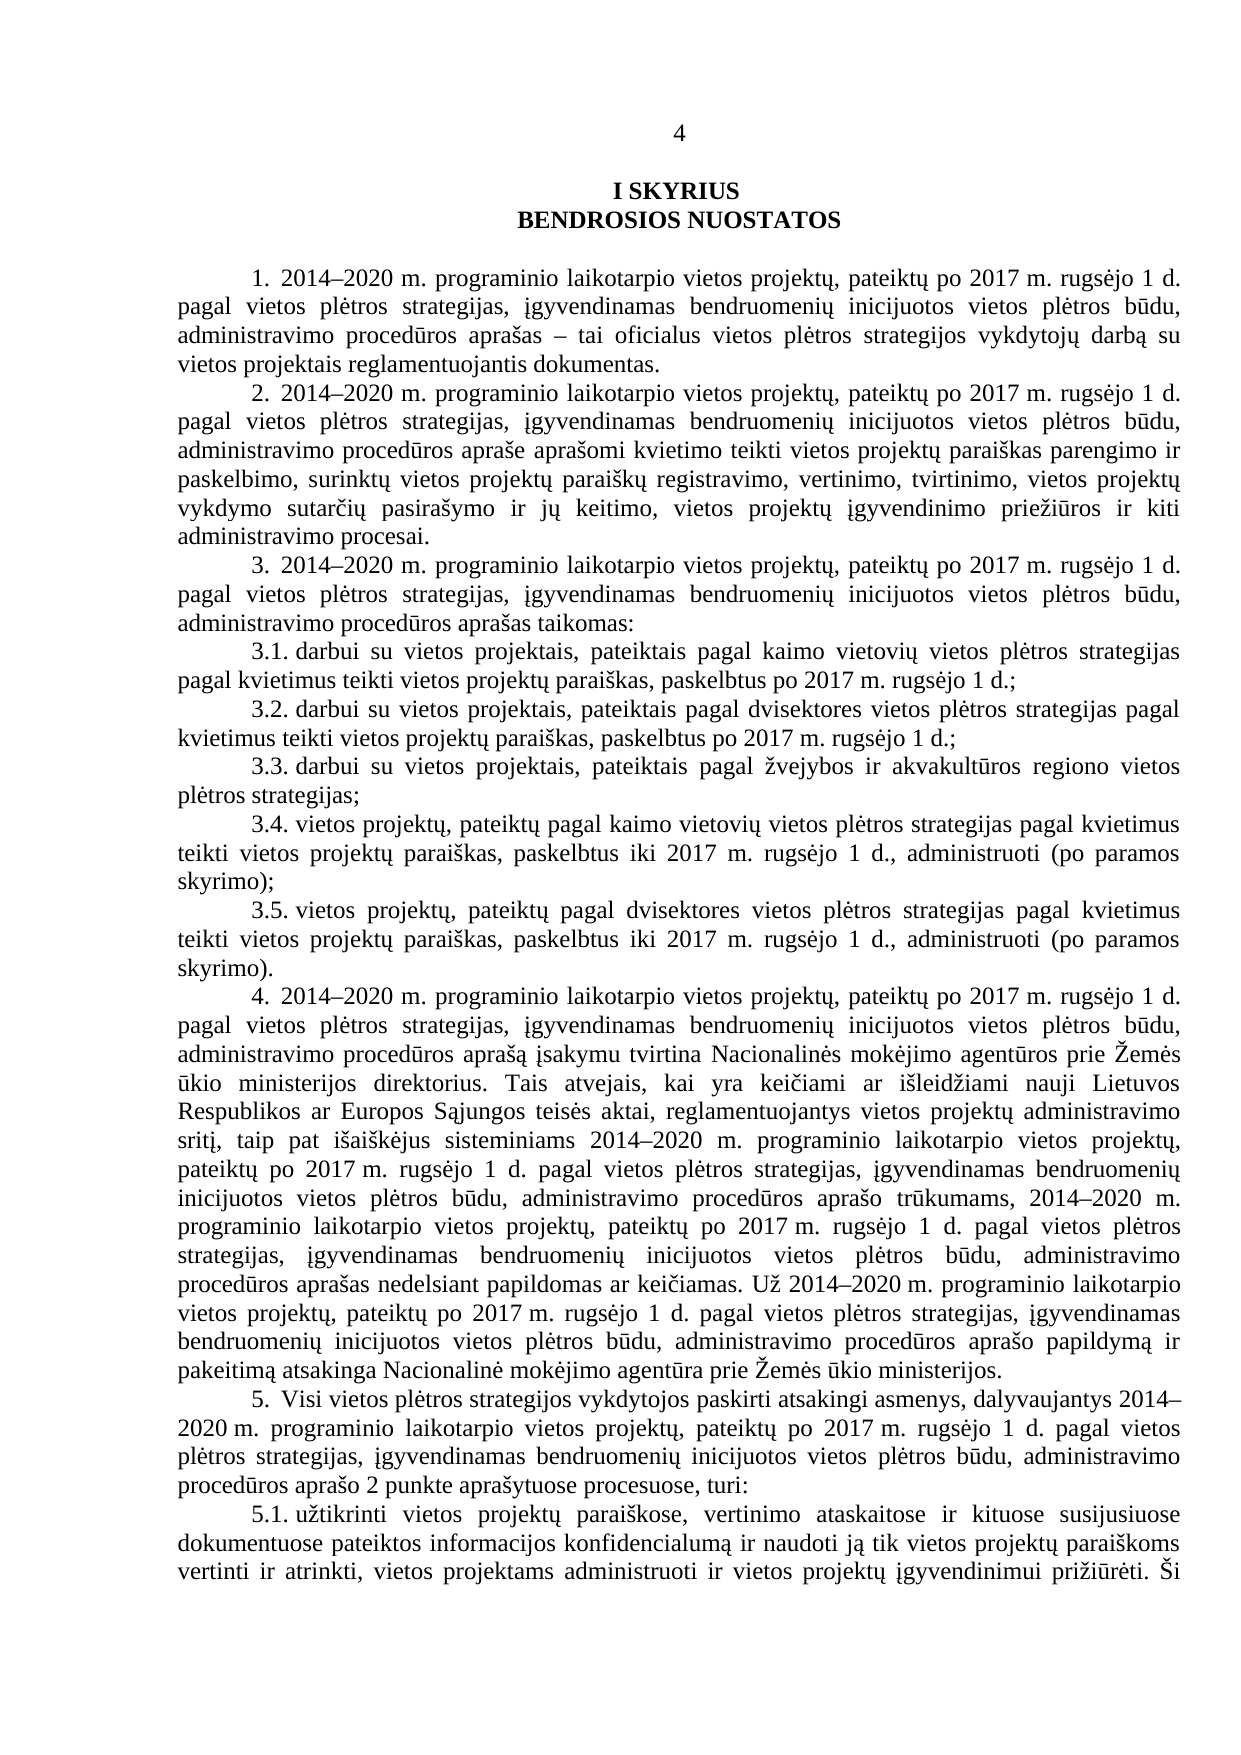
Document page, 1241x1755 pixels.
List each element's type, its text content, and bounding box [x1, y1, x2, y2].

text 3.2. darbui su vietos projektais, pateiktais pagal dvisektores vietos plėtros strategijas pagal kvietimus teikti vietos projektų paraiškas, paskelbtus po 2017 m. rugsėjo 1 d.; [177, 694, 1181, 751]
text 4. 2014–2020 m. programinio laikotarpio vietos projektų, pateiktų po 2017 m. rugsėjo 1 d. pagal vietos plėtros strategijas, įgyvendinamas bendruomenių inicijuotos vietos plėtros būdu, administravimo procedūros aprašą įsakymu tvirtina Nacionalinės mokėjimo agentūros prie Žemės ūkio ministerijos direktorius. Tais atvejais, kai yra keičiami ar išleidžiami nauji Lietuvos Respublikos ar Europos Sąjungos teisės aktai, reglamentuojantys vietos projektų administravimo sritį, taip pat išaiškėjus sisteminiams 2014–2020 m. programinio laikotarpio vietos projektų, pateiktų po 2017 m. rugsėjo 1 d. pagal vietos plėtros strategijas, įgyvendinamas bendruomenių inicijuotos vietos plėtros būdu, administravimo procedūros aprašo trūkumams, 2014–2020 m. programinio laikotarpio vietos projektų, pateiktų po 2017 m. rugsėjo 1 d. pagal vietos plėtros strategijas, įgyvendinamas bendruomenių inicijuotos vietos plėtros būdu, administravimo procedūros aprašas nedelsiant papildomas ar keičiamas. Už 2014–2020 m. programinio laikotarpio vietos projektų, pateiktų po 2017 m. rugsėjo 1 d. pagal vietos plėtros strategijas, įgyvendinamas bendruomenių inicijuotos vietos plėtros būdu, administravimo procedūros aprašo papildymą ir pakeitimą atsakinga Nacionalinė mokėjimo agentūra prie Žemės ūkio ministerijos. [177, 981, 1181, 1384]
text 5. Visi vietos plėtros strategijos vykdytojos paskirti atsakingi asmenys, dalyvaujantys 2014–2020 m. programinio laikotarpio vietos projektų, pateiktų po 2017 m. rugsėjo 1 d. pagal vietos plėtros strategijas, įgyvendinamas bendruomenių inicijuotos vietos plėtros būdu, administravimo procedūros aprašo 2 punkte aprašytuose procesuose, turi: [177, 1384, 1181, 1499]
text 3.3. darbui su vietos projektais, pateiktais pagal žvejybos ir akvakultūros regiono vietos plėtros strategijas; [177, 751, 1181, 809]
text 5.1. užtikrinti vietos projektų paraiškose, vertinimo ataskaitose ir kituose susijusiuose dokumentuose pateiktos informacijos konfidencialumą ir naudoti ją tik vietos projektų paraiškoms vertinti ir atrinkti, vietos projektams administruoti ir vietos projektų įgyvendinimui prižiūrėti. Ši [177, 1499, 1181, 1585]
text 3.5. vietos projektų, pateiktų pagal dvisektores vietos plėtros strategijas pagal kvietimus teikti vietos projektų paraiškas, paskelbtus iki 2017 m. rugsėjo 1 d., administruoti (po paramos skyrimo). [177, 895, 1181, 981]
text I SKYRIUS [177, 176, 1181, 205]
text 1. 2014–2020 m. programinio laikotarpio vietos projektų, pateiktų po 2017 m. rugsėjo 1 d. pagal vietos plėtros strategijas, įgyvendinamas bendruomenių inicijuotos vietos plėtros būdu, administravimo procedūros aprašas – tai oficialus vietos plėtros strategijos vykdytojų darbą su vietos projektais reglamentuojantis dokumentas. [177, 263, 1181, 378]
text 3.4. vietos projektų, pateiktų pagal kaimo vietovių vietos plėtros strategijas pagal kvietimus teikti vietos projektų paraiškas, paskelbtus iki 2017 m. rugsėjo 1 d., administruoti (po paramos skyrimo); [177, 809, 1181, 895]
text Bendrosios nuostatos [177, 205, 1181, 234]
text 2. 2014–2020 m. programinio laikotarpio vietos projektų, pateiktų po 2017 m. rugsėjo 1 d. pagal vietos plėtros strategijas, įgyvendinamas bendruomenių inicijuotos vietos plėtros būdu, administravimo procedūros apraše aprašomi kvietimo teikti vietos projektų paraiškas parengimo ir paskelbimo, surinktų vietos projektų paraiškų registravimo, vertinimo, tvirtinimo, vietos projektų vykdymo sutarčių pasirašymo ir jų keitimo, vietos projektų įgyvendinimo priežiūros ir kiti administravimo procesai. [177, 378, 1181, 550]
text 3. 2014–2020 m. programinio laikotarpio vietos projektų, pateiktų po 2017 m. rugsėjo 1 d. pagal vietos plėtros strategijas, įgyvendinamas bendruomenių inicijuotos vietos plėtros būdu, administravimo procedūros aprašas taikomas: [177, 550, 1181, 636]
text 3.1. darbui su vietos projektais, pateiktais pagal kaimo vietovių vietos plėtros strategijas pagal kvietimus teikti vietos projektų paraiškas, paskelbtus po 2017 m. rugsėjo 1 d.; [177, 636, 1181, 694]
